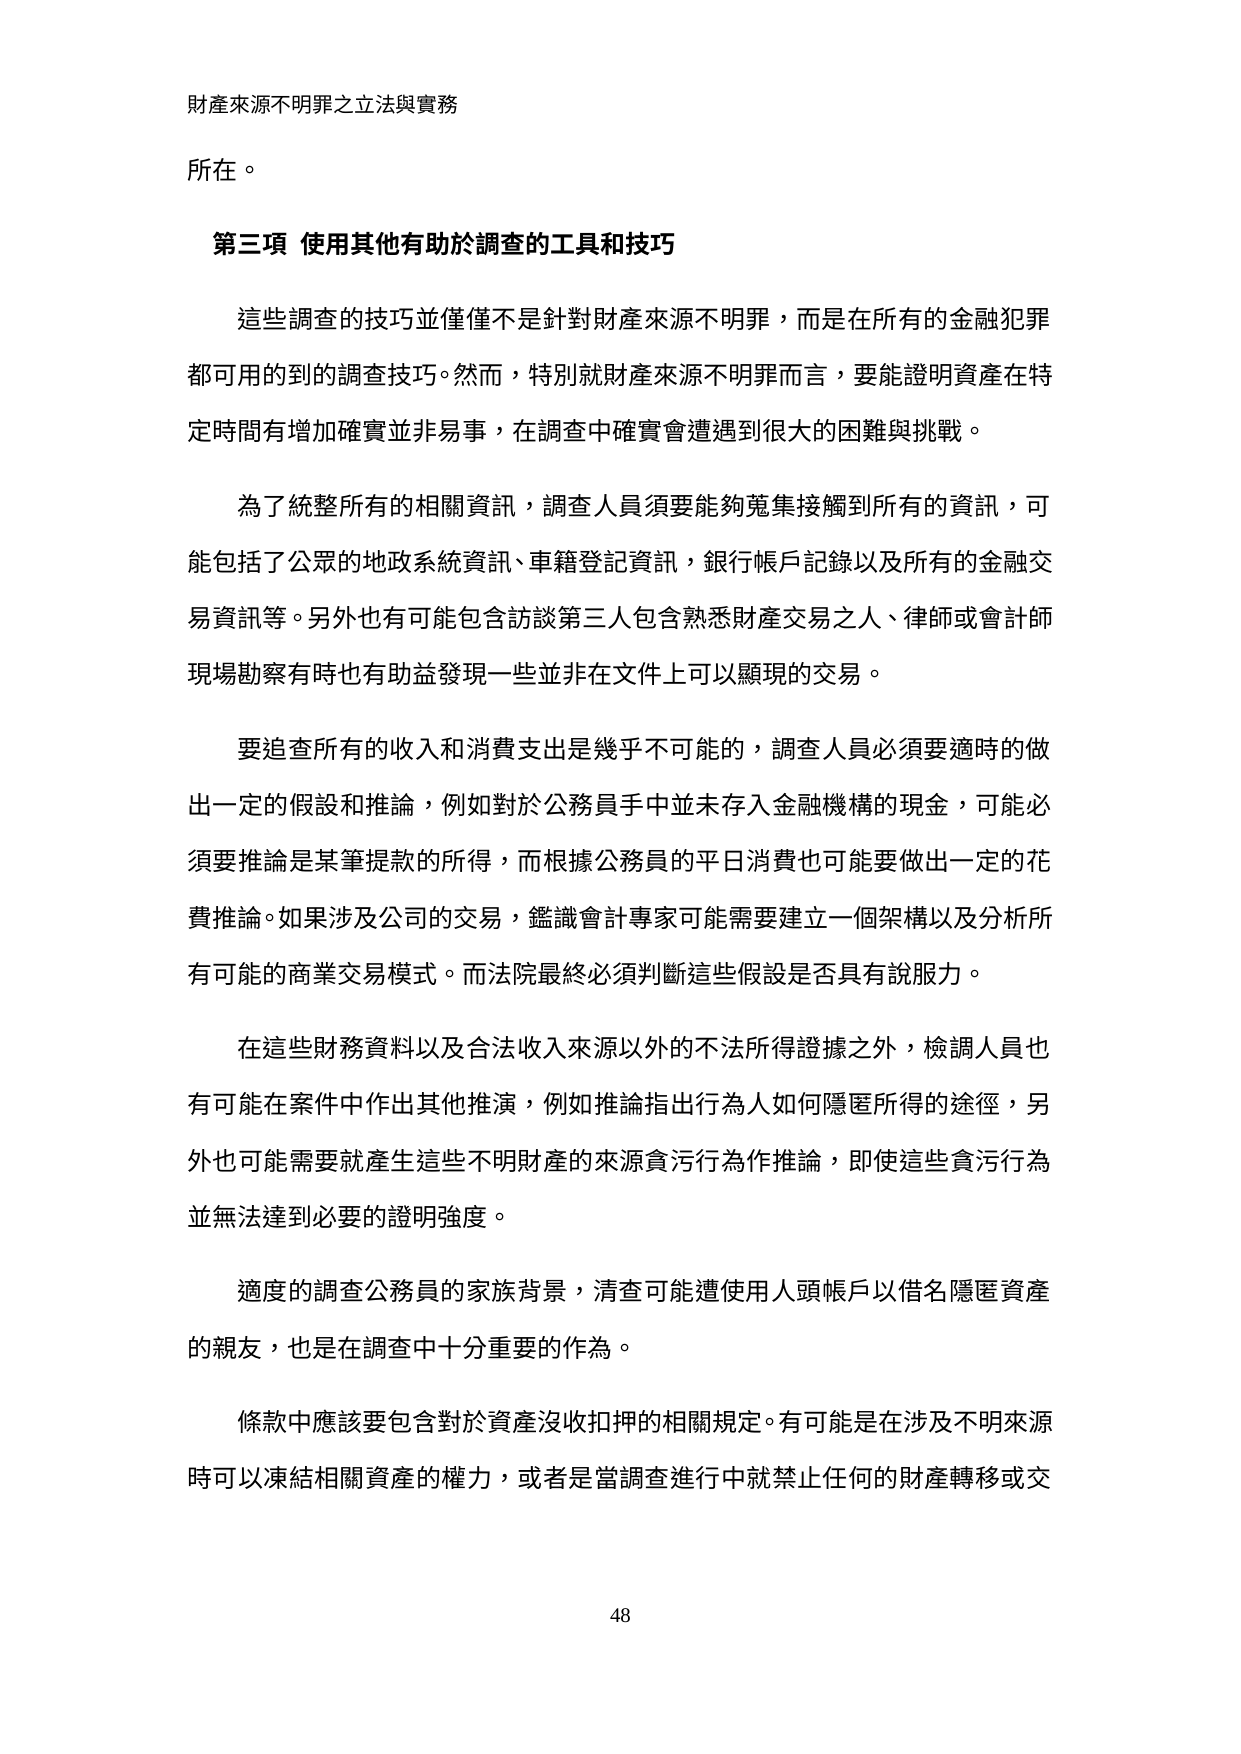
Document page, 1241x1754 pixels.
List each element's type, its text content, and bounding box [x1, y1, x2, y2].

subtitle 第三項 使用其他有助於調查的工具和技巧 [187, 224, 1053, 262]
text 所在。 [187, 150, 1053, 187]
text 這些調查的技巧並僅僅不是針對財產來源不明罪，而是在所有的金融犯罪都可用的到的調查技巧。然而，特別就財產來源不明罪而言，要能證明資產在特定時間有增加確實並非易事，在調查中確實會遭遇到很大的困難與挑戰。 [187, 299, 1053, 449]
text 要追查所有的收入和消費支出是幾乎不可能的，調查人員必須要適時的做出一定的假設和推論，例如對於公務員手中並未存入金融機構的現金，可能必須要推論是某筆提款的所得，而根據公務員的平日消費也可能要做出一定的花費推論。如果涉及公司的交易，鑑識會計專家可能需要建立一個架構以及分析所有可能的商業交易模式。而法院最終必須判斷這些假設是否具有說服力。 [187, 729, 1053, 991]
text 在這些財務資料以及合法收入來源以外的不法所得證據之外，檢調人員也有可能在案件中作出其他推演，例如推論指出行為人如何隱匿所得的途徑，另外也可能需要就產生這些不明財產的來源貪污行為作推論，即使這些貪污行為並無法達到必要的證明強度。 [187, 1028, 1053, 1234]
text 條款中應該要包含對於資產沒收扣押的相關規定。有可能是在涉及不明來源時可以凍結相關資產的權力，或者是當調查進行中就禁止任何的財產轉移或交易行為。為了加強調查的效率，檢調機關也可以詢問相關文件的專家或公證人等，協助辨識文件的真假是否有變造虛偽的情形。電腦鑑識專家也能協助分析硬碟、密碼以破解得知真正的財產受益人以及追蹤匯款交易。此外，鑑識會計專家也能馬上拆穿虛偽不實的交易或是虛設公司的媒介。在調查的初期，這些專家都能立即提供協助，有效協助認定可能屬於不法來源的財產。 [187, 1402, 1053, 1496]
text 為了統整所有的相關資訊，調查人員須要能夠蒐集接觸到所有的資訊，可能包括了公眾的地政系統資訊、車籍登記資訊，銀行帳戶記錄以及所有的金融交易資訊等。另外也有可能包含訪談第三人包含熟悉財產交易之人、律師或會計師。現場勘察有時也有助益發現一些並非在文件上可以顯現的交易。 [187, 486, 1053, 692]
text 適度的調查公務員的家族背景，清查可能遭使用人頭帳戶以借名隱匿資產的親友，也是在調查中十分重要的作為。 [187, 1271, 1053, 1365]
